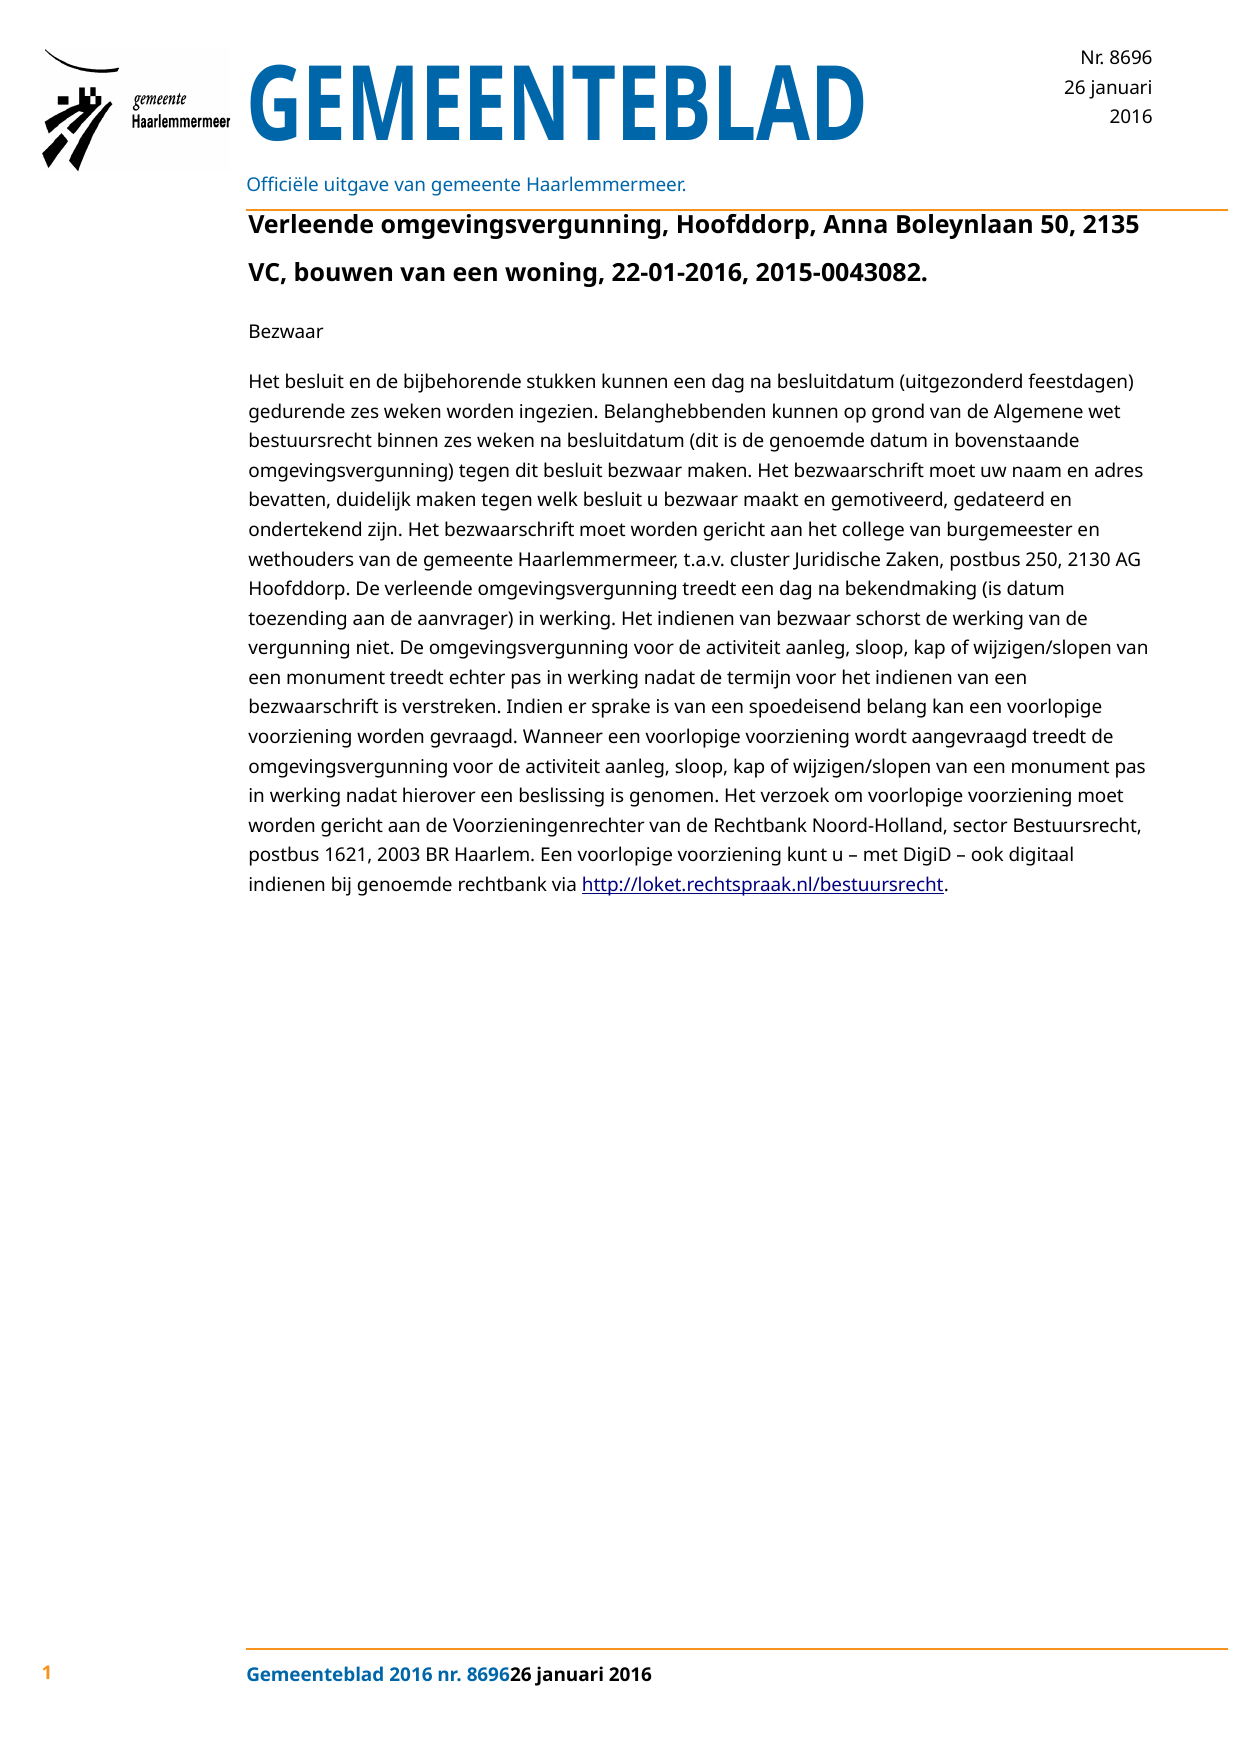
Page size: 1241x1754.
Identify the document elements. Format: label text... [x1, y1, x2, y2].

text Verleende omgevingsvergunning, Hoofddorp, Anna Boleynlaan 50, 2135 VC, bouwen van een woning, 22-01-2016, 2015-0043082. [248, 211, 1152, 288]
text Bezwaar [248, 318, 1152, 344]
picture [41, 47, 231, 172]
text Het besluit en de bijbehorende stukken kunnen een dag na besluitdatum (uitgezonderd feestdagen) gedurende zes weken worden ingezien. Belanghebbenden kunnen op grond van de Algemene wet bestuursrecht binnen zes weken na besluitdatum (dit is de genoemde datum in bovenstaande omgevingsvergunning) tegen dit besluit bezwaar maken. Het bezwaarschrift moet uw naam en adres bevatten, duidelijk maken tegen welk besluit u bezwaar maakt en gemotiveerd, gedateerd en ondertekend zijn. Het bezwaarschrift moet worden gericht aan het college van burgemeester en wethouders van de gemeente Haarlemmermeer, t.a.v. cluster Juridische Zaken, postbus 250, 2130 AG Hoofddorp. De verleende omgevingsvergunning treedt een dag na bekendmaking (is datum toezending aan de aanvrager) in werking. Het indienen van bezwaar schorst de werking van de vergunning niet. De omgevingsvergunning voor de activiteit aanleg, sloop, kap of wijzigen/slopen van een monument treedt echter pas in werking nadat de termijn voor het indienen van een bezwaarschrift is verstreken. Indien er sprake is van een spoedeisend belang kan een voorlopige voorziening worden gevraagd. Wanneer een voorlopige voorziening wordt aangevraagd treedt de omgevingsvergunning voor de activiteit aanleg, sloop, kap of wijzigen/slopen van een monument pas in werking nadat hierover een beslissing is genomen. Het verzoek om voorlopige voorziening moet worden gericht aan de Voorzieningenrechter van de Rechtbank Noord-Holland, sector Bestuursrecht, postbus 1621, 2003 BR Haarlem. Een voorlopige voorziening kunt u – met DigiD – ook digitaal indienen bij genoemde rechtbank via http://loket.rechtspraak.nl/bestuursrecht. [248, 368, 1152, 897]
